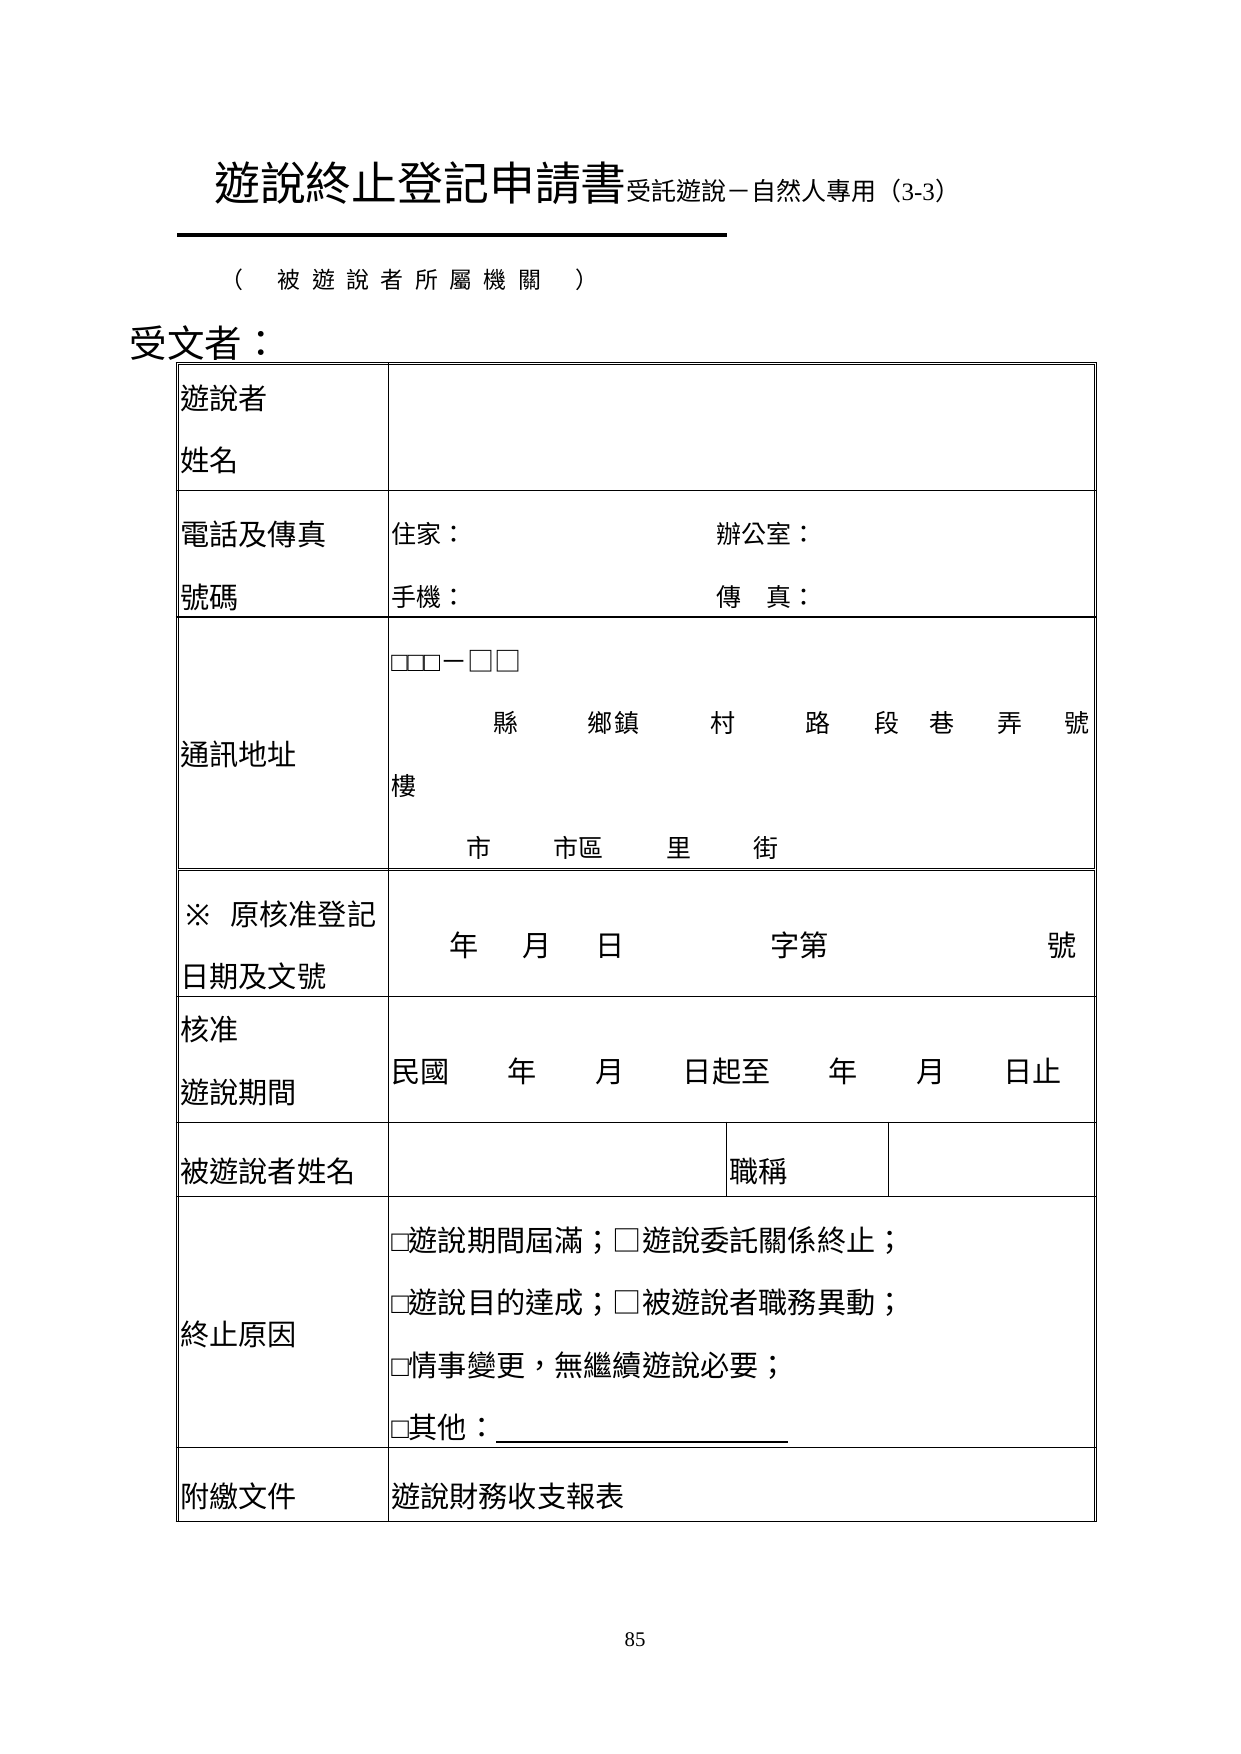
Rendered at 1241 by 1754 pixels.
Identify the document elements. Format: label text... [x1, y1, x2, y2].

table_cell 被遊說者姓名 [179, 1123, 388, 1196]
table_header 遊說者 姓名 [179, 365, 388, 490]
table_cell 核准 遊說期間 [179, 997, 388, 1122]
table_header （ 被 遊 說 者 所 屬 機 關 ） [177, 237, 727, 300]
table_cell [889, 1123, 1094, 1196]
text 受文者： [84, 300, 1092, 362]
table_cell 電話及傳真 號碼 [179, 491, 388, 616]
table_cell 終止原因 [179, 1197, 388, 1447]
table_cell □遊說期間屆滿；□遊說委託關係終止； □遊說目的達成；□被遊說者職務異動； □情事變更，無繼續遊說必要； □其他： [389, 1197, 1094, 1447]
table_cell 民國 年 月 日起至 年 月 日止 [389, 997, 1094, 1122]
table_cell 通訊地址 [179, 618, 388, 867]
table_cell 住家： 辦公室： 手機： 傳 真： [389, 491, 1094, 616]
table_cell 遊說財務收支報表 [389, 1448, 1094, 1521]
table_header [389, 365, 1094, 490]
text 遊說終止登記申請書受託遊說－自然人專用（3-3） [84, 108, 1092, 233]
table_cell 年 月 日 字第 號 [389, 871, 1094, 996]
table_cell □□□－□□ 縣 鄉鎮 村 路 段 巷 弄 號 樓 市 市區 里 街 [389, 618, 1094, 867]
table_cell 附繳文件 [179, 1448, 388, 1521]
table_cell 原核准登記日期及文號 [179, 871, 388, 996]
table_cell [389, 1123, 726, 1196]
table_cell 職稱 [727, 1123, 888, 1196]
